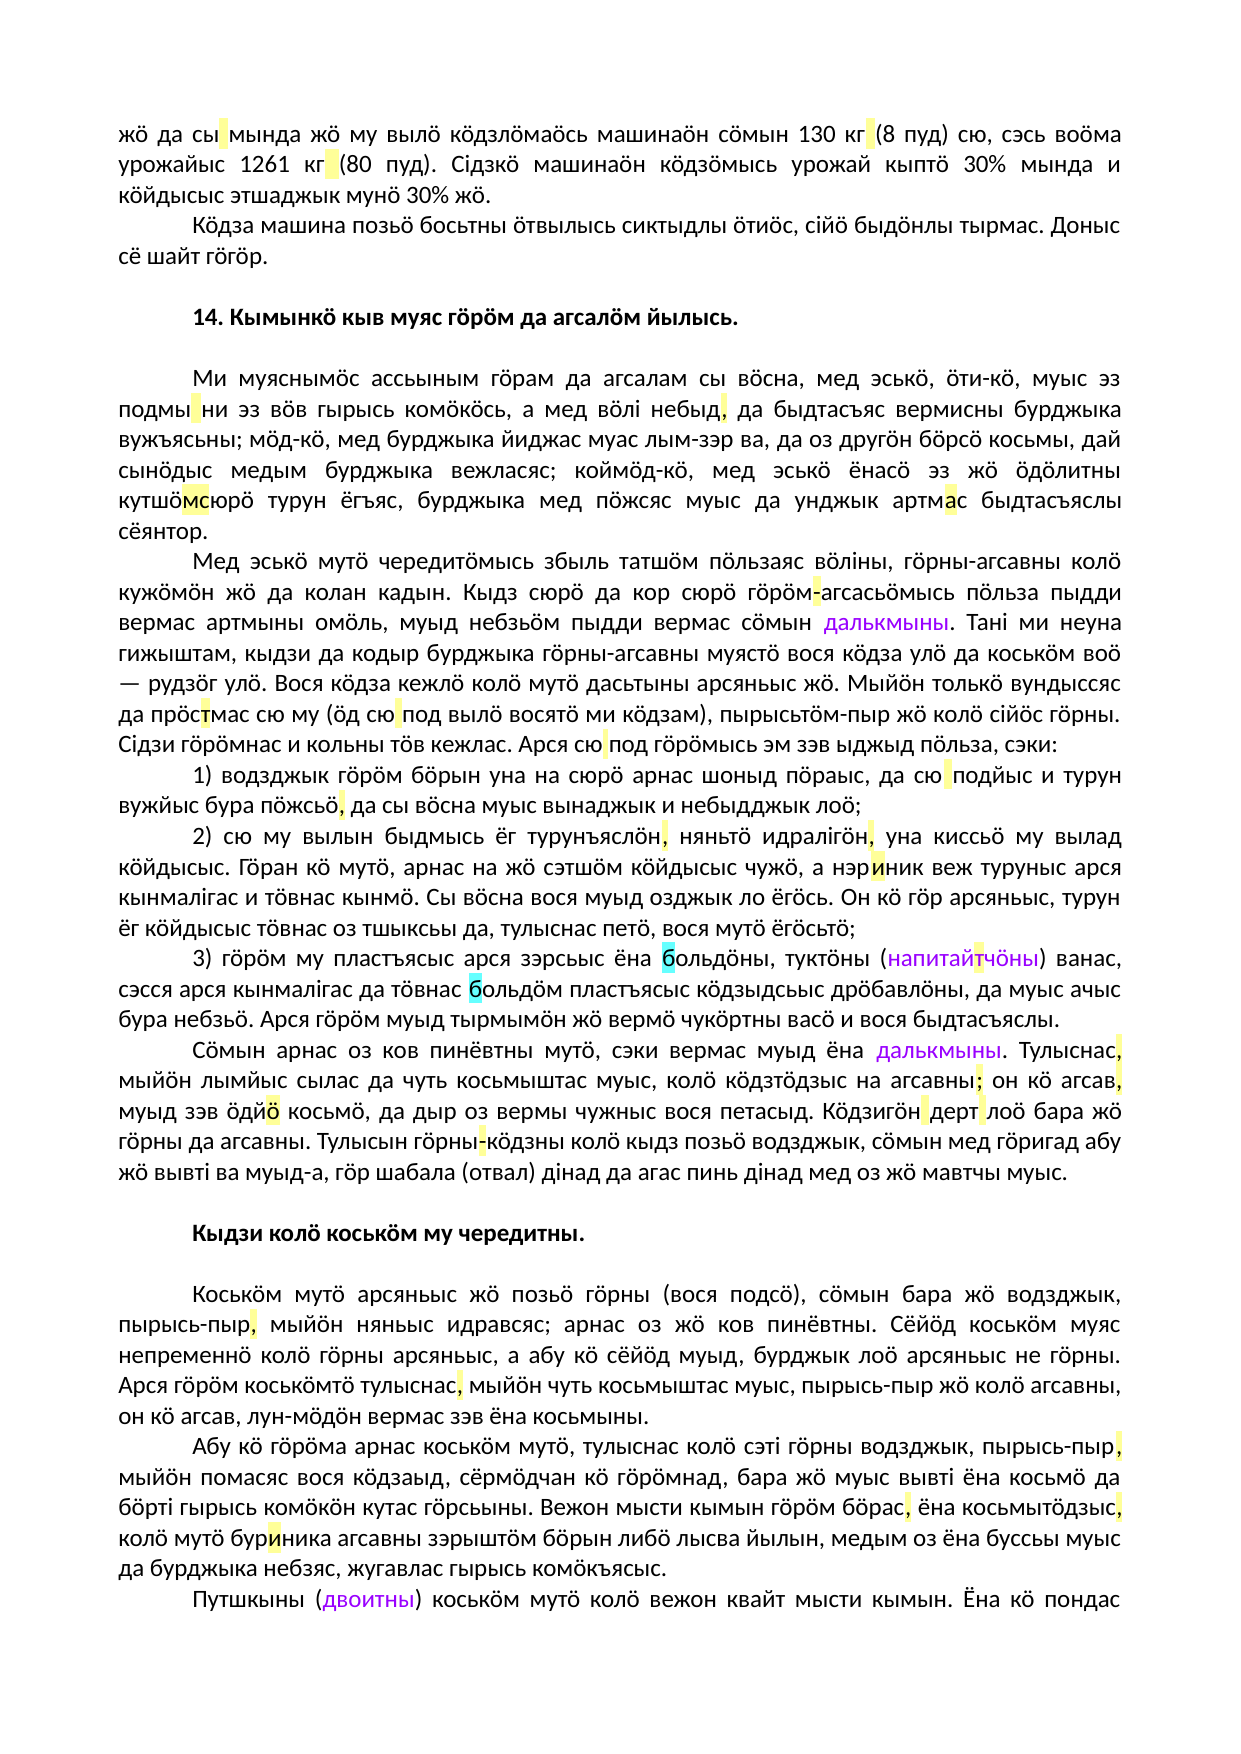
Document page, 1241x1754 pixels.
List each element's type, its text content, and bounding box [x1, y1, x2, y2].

text Кыдзи колӧ коськӧм му чередитны. [118, 1217, 1122, 1247]
text Мед эськӧ мутӧ чередитӧмысь збыль татшӧм пӧльзаяс вӧліны, гӧрны-агсавны колӧ кужӧмӧн жӧ да колан кадын. Кыдз сюрӧ да кор сюрӧ гӧрӧм-агсасьӧмысь пӧльза пыдди вермас артмыны омӧль, муыд небзьӧм пыдди вермас сӧмын далькмыны. Тані ми неуна гижыштам, кыдзи да кодыр бурджыка гӧрны-агсавны муястӧ вося кӧдза улӧ да коськӧм воӧ — рудзӧг улӧ. Вося кӧдза кежлӧ колӧ мутӧ дасьтыны арсяньыс жӧ. Мыйӧн толькӧ вундыссяс да прӧстмас сю му (ӧд сю под вылӧ восятӧ ми кӧдзам), пырысьтӧм-пыр жӧ колӧ сійӧс гӧрны. Сідзи гӧрӧмнас и кольны тӧв кежлас. Арся сю под гӧрӧмысь эм зэв ыджыд пӧльза, сэки: [118, 545, 1122, 759]
text 1) водзджык гӧрӧм бӧрын уна на сюрӧ арнас шоныд пӧраыс, да сю подйыс и турун вужйыс бура пӧжсьӧ, да сы вӧсна муыс вынаджык и небыдджык лоӧ; [118, 759, 1122, 820]
text Путшкыны (двоитны) коськӧм мутӧ колӧ вежон квайт мысти кымын. Ёна кӧ пондас [118, 1583, 1122, 1614]
text Абу кӧ гӧрӧма арнас коськӧм мутӧ, тулыснас колӧ сэті гӧрны водзджык, пырысь-пыр, мыйӧн помасяс вося кӧдзаыд, сёрмӧдчан кӧ гӧрӧмнад, бара жӧ муыс вывті ёна косьмӧ да бӧрті гырысь комӧкӧн кутас гӧрсьыны. Вежон мысти кымын гӧрӧм бӧрас, ёна косьмытӧдзыс, колӧ мутӧ буриника агсавны зэрыштӧм бӧрын либӧ лысва йылын, медым оз ёна буссьы муыс да бурджыка небзяс, жугавлас гырысь комӧкъясыс. [118, 1431, 1122, 1583]
text 3) гӧрӧм му пластъясыс арся зэрсьыс ёна больдӧны, туктӧны (напитайтчӧны) ванас, сэсся арся кынмалігас да тӧвнас больдӧм пластъясыс кӧдзыдсьыс дрӧбавлӧны, да муыс ачыс бура небзьӧ. Арся гӧрӧм муыд тырмымӧн жӧ вермӧ чукӧртны васӧ и вося быдтасъяслы. [118, 942, 1122, 1034]
text Ми муяснымӧс ассьыным гӧрам да агсалам сы вӧсна, мед эськӧ, ӧти-кӧ, муыс эз подмы ни эз вӧв гырысь комӧкӧсь, а мед вӧлі небыд, да быдтасъяс вермисны бурджыка вужъясьны; мӧд-кӧ, мед бурджыка йиджас муас лым-зэр ва, да оз другӧн бӧрсӧ косьмы, дай сынӧдыс медым бурджыка вежласяс; коймӧд-кӧ, мед эськӧ ёнасӧ эз жӧ ӧдӧлитны кутшӧмсюрӧ турун ёгъяс, бурджыка мед пӧжсяс муыс да унджык артмас быдтасъяслы сёянтор. [118, 362, 1122, 545]
text жӧ да сы мында жӧ му вылӧ кӧдзлӧмаӧсь машинаӧн сӧмын 130 кг (8 пуд) сю, сэсь воӧма урожайыс 1261 кг (80 пуд). Сідзкӧ машинаӧн кӧдзӧмысь урожай кыптӧ 30% мында и кӧйдысыс этшаджык мунӧ 30% жӧ. [118, 118, 1122, 210]
text 2) сю му вылын быдмысь ёг турунъяслӧн, няньтӧ идралігӧн, уна киссьӧ му вылад кӧйдысыс. Гӧран кӧ мутӧ, арнас на жӧ сэтшӧм кӧйдысыс чужӧ, а нэриник веж туруныс арся кынмалігас и тӧвнас кынмӧ. Сы вӧсна вося муыд озджык ло ёгӧсь. Он кӧ гӧр арсяньыс, турун ёг кӧйдысыс тӧвнас оз тшыксьы да, тулыснас петӧ, вося мутӧ ёгӧсьтӧ; [118, 820, 1122, 942]
text 14. Кымынкӧ кыв муяс гӧрӧм да агсалӧм йылысь. [118, 301, 1122, 332]
text Кӧдза машина позьӧ босьтны ӧтвылысь сиктыдлы ӧтиӧс, сійӧ быдӧнлы тырмас. Доныс сё шайт гӧгӧр. [118, 210, 1122, 271]
text Коськӧм мутӧ арсяньыс жӧ позьӧ гӧрны (вося подсӧ), сӧмын бара жӧ водзджык, пырысь-пыр, мыйӧн няньыс идравсяс; арнас оз жӧ ков пинёвтны. Сёйӧд коськӧм муяс непременнӧ колӧ гӧрны арсяньыс, а абу кӧ сёйӧд муыд, бурджык лоӧ арсяньыс не гӧрны. Арся гӧрӧм коськӧмтӧ тулыснас, мыйӧн чуть косьмыштас муыс, пырысь-пыр жӧ колӧ агсавны, он кӧ агсав, лун-мӧдӧн вермас зэв ёна косьмыны. [118, 1278, 1122, 1431]
text Сӧмын арнас оз ков пинёвтны мутӧ, сэки вермас муыд ёна далькмыны. Тулыснас, мыйӧн лымйыс сылас да чуть косьмыштас муыс, колӧ кӧдзтӧдзыс на агсавны; он кӧ агсав, муыд зэв ӧдйӧ косьмӧ, да дыр оз вермы чужныс вося петасыд. Кӧдзигӧн дерт лоӧ бара жӧ гӧрны да агсавны. Тулысын гӧрны-кӧдзны колӧ кыдз позьӧ водзджык, сӧмын мед гӧригад абу жӧ вывті ва муыд-а, гӧр шабала (отвал) дінад да агас пинь дінад мед оз жӧ мавтчы муыс. [118, 1034, 1122, 1186]
